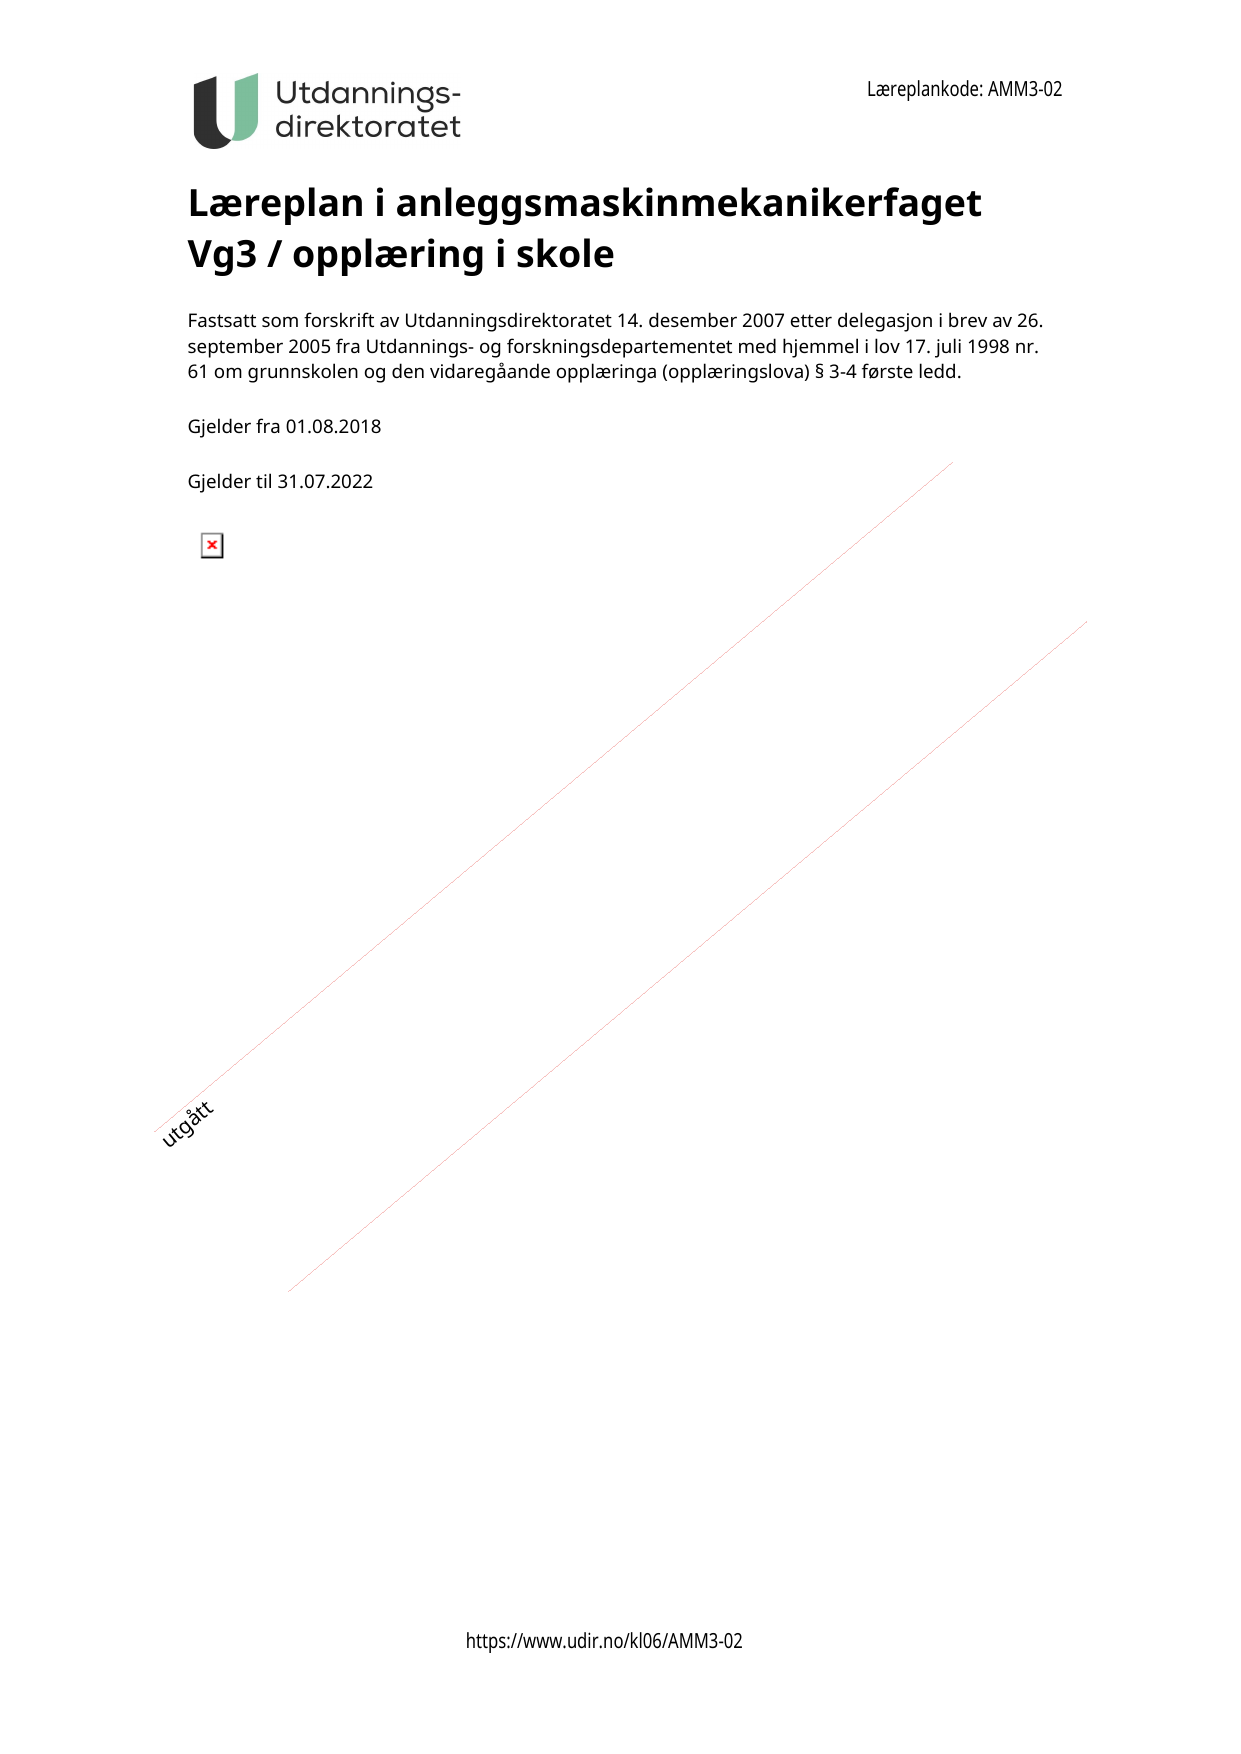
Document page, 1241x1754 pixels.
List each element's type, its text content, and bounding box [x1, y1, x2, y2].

text Gjelder fra 01.08.2018 [386, 413, 1053, 439]
text Gjelder til 31.07.2022 [917, 468, 1053, 493]
picture [193, 73, 461, 149]
picture [187, 522, 238, 573]
text Fastsatt som forskrift av Utdanningsdirektoratet 14. desember 2007 etter delegasjon i brev av 26. september 2005 fra Utdannings- og forskningsdepartementet med hjemmel i lov 17. juli 1998 nr. 61 om grunnskolen og den vidaregåande opplæringa (opplæringslova) § 3-4 første ledd. [962, 308, 1053, 384]
text Gjelder til 31.07.2022 [378, 468, 944, 493]
subtitle Læreplan i anleggsmaskinmekanikerfaget Vg3 / opplæring i skole [187, 176, 1053, 278]
